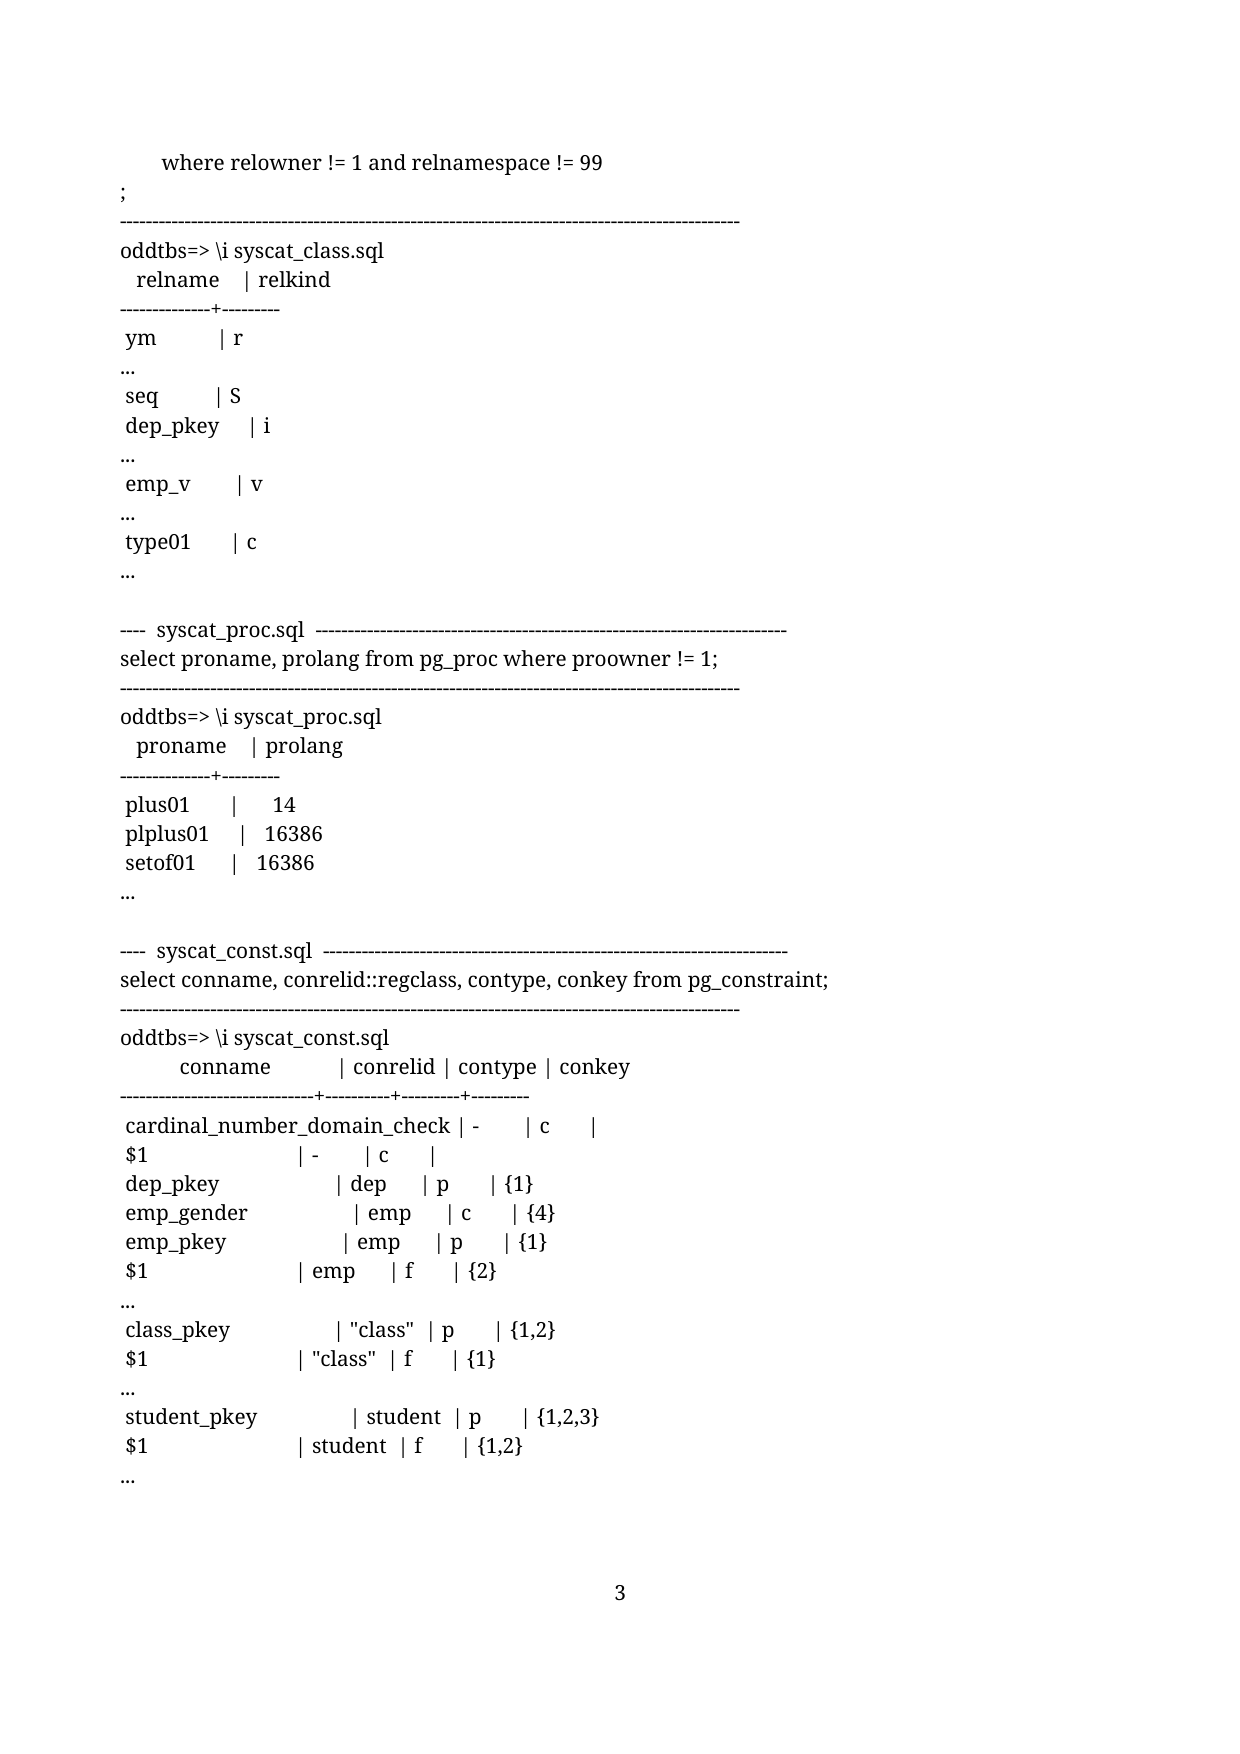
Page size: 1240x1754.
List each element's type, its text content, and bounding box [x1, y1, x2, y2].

text setof01 | 16386 [120, 847, 1120, 876]
text ... [120, 556, 1120, 585]
text ... [120, 1372, 1120, 1401]
text --------------+--------- [120, 760, 1120, 789]
text $1 | - | c | [120, 1139, 1120, 1168]
text ; [120, 176, 1120, 206]
text dep_pkey | i [120, 410, 1120, 439]
text conname | conrelid | contype | conkey [120, 1051, 1120, 1081]
text student_pkey | student | p | {1,2,3} [120, 1401, 1120, 1431]
text select conname, conrelid::regclass, contype, conkey from pg_constraint; [120, 964, 1120, 993]
text emp_gender | emp | c | {4} [120, 1197, 1120, 1226]
text ... [120, 1285, 1120, 1314]
text ------------------------------------------------------------------------------------------------ [120, 993, 1120, 1022]
text cardinal_number_domain_check | - | c | [120, 1110, 1120, 1139]
text oddtbs=> \i syscat_const.sql [120, 1022, 1120, 1051]
text select proname, prolang from pg_proc where proowner != 1; [120, 643, 1120, 672]
text ym | r [120, 322, 1120, 351]
text dep_pkey | dep | p | {1} [120, 1168, 1120, 1197]
text ------------------------------+----------+---------+--------- [120, 1081, 1120, 1110]
text $1 | student | f | {1,2} [120, 1431, 1120, 1460]
text seq | S [120, 381, 1120, 410]
text ---- syscat_const.sql ------------------------------------------------------------------------ [120, 935, 1120, 964]
text $1 | "class" | f | {1} [120, 1343, 1120, 1372]
text $1 | emp | f | {2} [120, 1256, 1120, 1285]
text type01 | c [120, 526, 1120, 556]
text plplus01 | 16386 [120, 818, 1120, 847]
text ... [120, 876, 1120, 906]
text oddtbs=> \i syscat_class.sql [120, 235, 1120, 264]
text ------------------------------------------------------------------------------------------------ [120, 672, 1120, 701]
text ... [120, 439, 1120, 468]
text where relowner != 1 and relnamespace != 99 [120, 147, 1120, 176]
text ... [120, 497, 1120, 526]
text plus01 | 14 [120, 789, 1120, 818]
text ------------------------------------------------------------------------------------------------ [120, 206, 1120, 235]
text relname | relkind [120, 264, 1120, 293]
text ... [120, 351, 1120, 381]
text --------------+--------- [120, 293, 1120, 322]
text ... [120, 1460, 1120, 1489]
text class_pkey | "class" | p | {1,2} [120, 1314, 1120, 1343]
text emp_pkey | emp | p | {1} [120, 1226, 1120, 1256]
text emp_v | v [120, 468, 1120, 497]
text ---- syscat_proc.sql ------------------------------------------------------------------------- [120, 614, 1120, 643]
text oddtbs=> \i syscat_proc.sql [120, 701, 1120, 731]
text proname | prolang [120, 731, 1120, 760]
